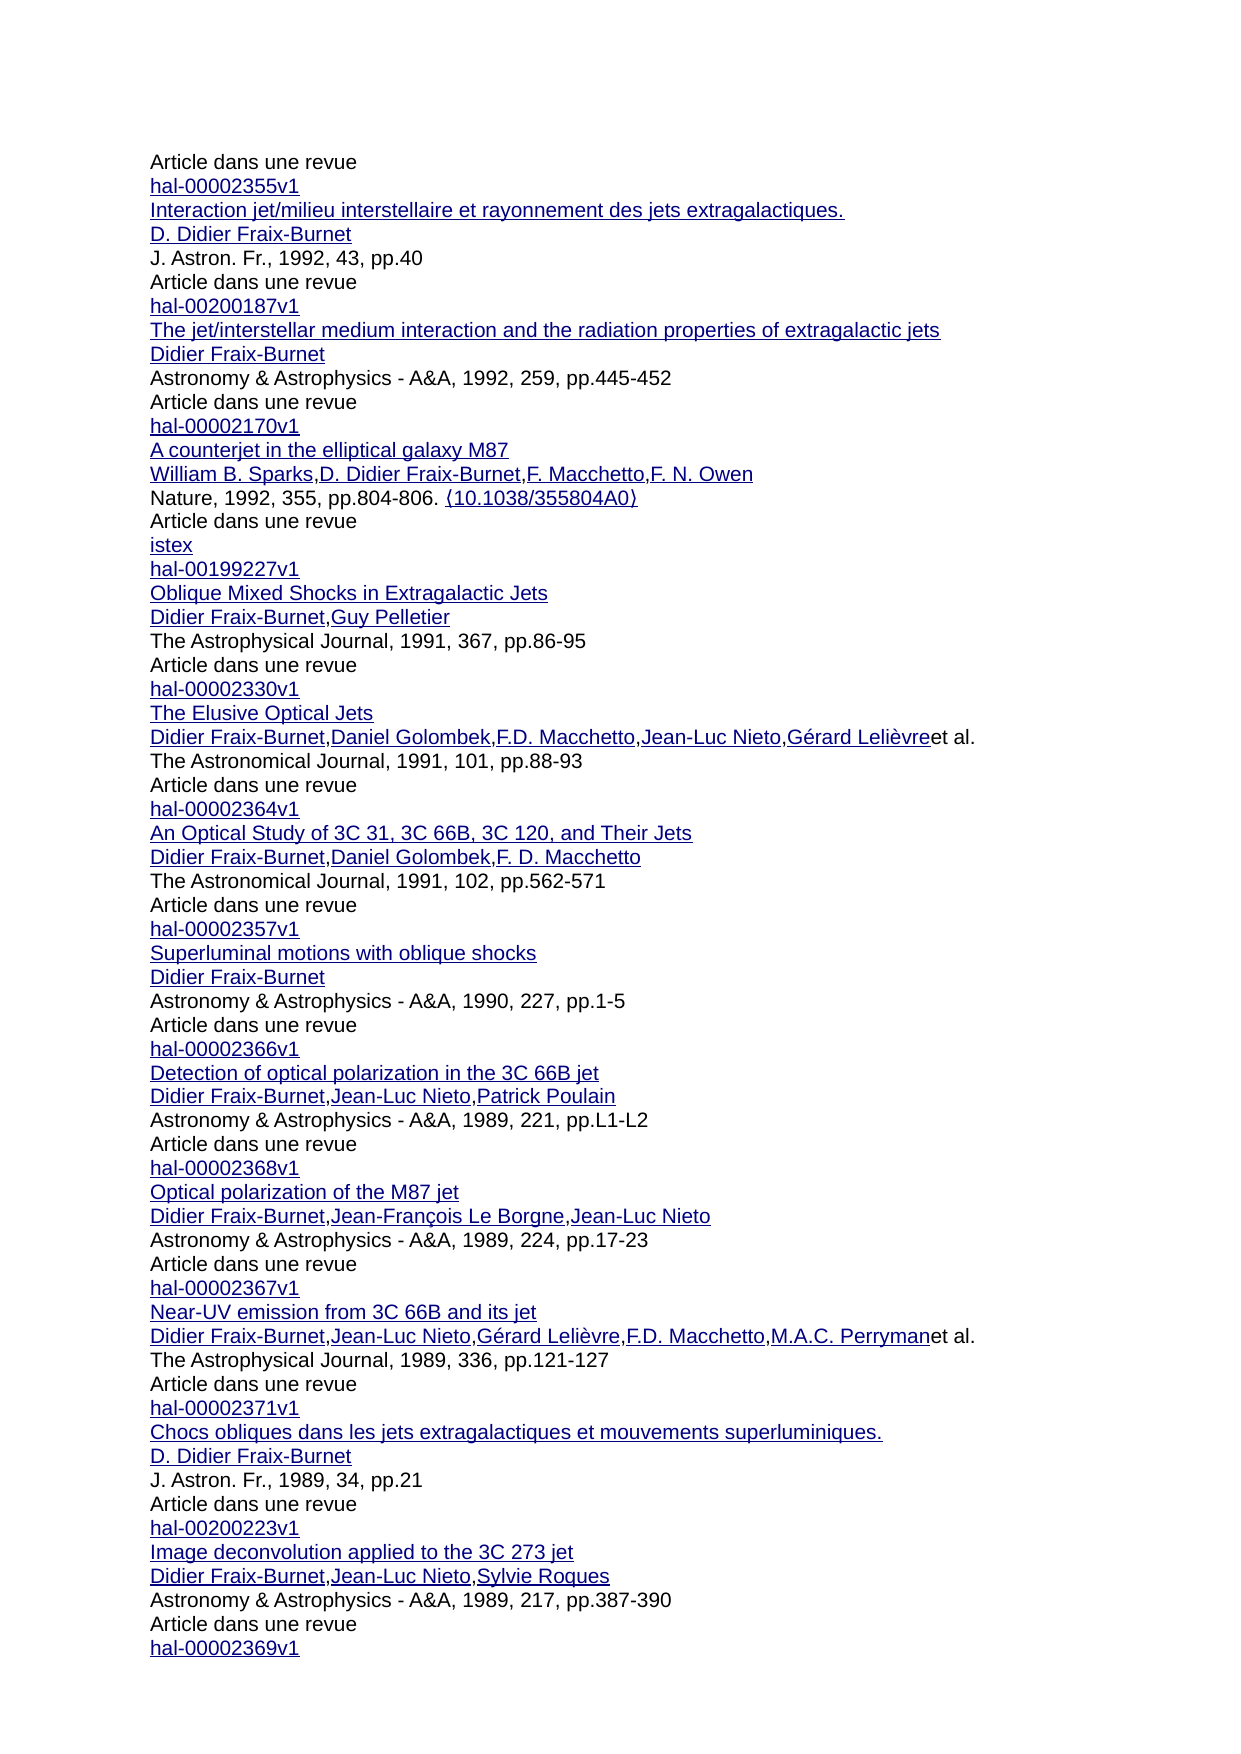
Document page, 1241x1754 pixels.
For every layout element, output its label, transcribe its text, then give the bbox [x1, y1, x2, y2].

table_cell Detection of optical polarization in the 3C 66B jet Didier Fraix-Burnet,Jean-Luc Nieto,Patrick Poulain Astronomy & Astrophysics - A&A, 1989, 221, pp.L1-L2 Article dans une revue hal-00002368v1 [150, 1060, 1090, 1180]
table_cell Oblique Mixed Shocks in Extragalactic Jets Didier Fraix-Burnet,Guy Pelletier The Astrophysical Journal, 1991, 367, pp.86-95 Article dans une revue hal-00002330v1 [150, 581, 1090, 701]
table_cell The jet/interstellar medium interaction and the radiation properties of extragalactic jets Didier Fraix-Burnet Astronomy & Astrophysics - A&A, 1992, 259, pp.445-452 Article dans une revue hal-00002170v1 [150, 318, 1090, 437]
table_cell Superluminal motions with oblique shocks Didier Fraix-Burnet Astronomy & Astrophysics - A&A, 1990, 227, pp.1-5 Article dans une revue hal-00002366v1 [150, 941, 1090, 1060]
table_cell Article dans une revue hal-00002355v1 [150, 150, 1090, 198]
table_cell Image deconvolution applied to the 3C 273 jet Didier Fraix-Burnet,Jean-Luc Nieto,Sylvie Roques Astronomy & Astrophysics - A&A, 1989, 217, pp.387-390 Article dans une revue hal-00002369v1 [150, 1540, 1090, 1659]
table_cell The Elusive Optical Jets Didier Fraix-Burnet,Daniel Golombek,F.D. Macchetto,Jean-Luc Nieto,Gérard Lelièvreet al. The Astronomical Journal, 1991, 101, pp.88-93 Article dans une revue hal-00002364v1 [150, 701, 1090, 821]
table_cell Interaction jet/milieu interstellaire et rayonnement des jets extragalactiques. D. Didier Fraix-Burnet J. Astron. Fr., 1992, 43, pp.40 Article dans une revue hal-00200187v1 [150, 198, 1090, 318]
table_cell Optical polarization of the M87 jet Didier Fraix-Burnet,Jean-François Le Borgne,Jean-Luc Nieto Astronomy & Astrophysics - A&A, 1989, 224, pp.17-23 Article dans une revue hal-00002367v1 [150, 1180, 1090, 1300]
table_cell An Optical Study of 3C 31, 3C 66B, 3C 120, and Their Jets Didier Fraix-Burnet,Daniel Golombek,F. D. Macchetto The Astronomical Journal, 1991, 102, pp.562-571 Article dans une revue hal-00002357v1 [150, 821, 1090, 941]
table_cell Chocs obliques dans les jets extragalactiques et mouvements superluminiques. D. Didier Fraix-Burnet J. Astron. Fr., 1989, 34, pp.21 Article dans une revue hal-00200223v1 [150, 1420, 1090, 1539]
table_cell Near-UV emission from 3C 66B and its jet Didier Fraix-Burnet,Jean-Luc Nieto,Gérard Lelièvre,F.D. Macchetto,M.A.C. Perrymanet al. The Astrophysical Journal, 1989, 336, pp.121-127 Article dans une revue hal-00002371v1 [150, 1300, 1090, 1420]
table_cell A counterjet in the elliptical galaxy M87 William B. Sparks,D. Didier Fraix-Burnet,F. Macchetto,F. N. Owen Nature, 1992, 355, pp.804-806. ⟨10.1038/355804A0⟩ Article dans une revue istex hal-00199227v1 [150, 438, 1090, 581]
